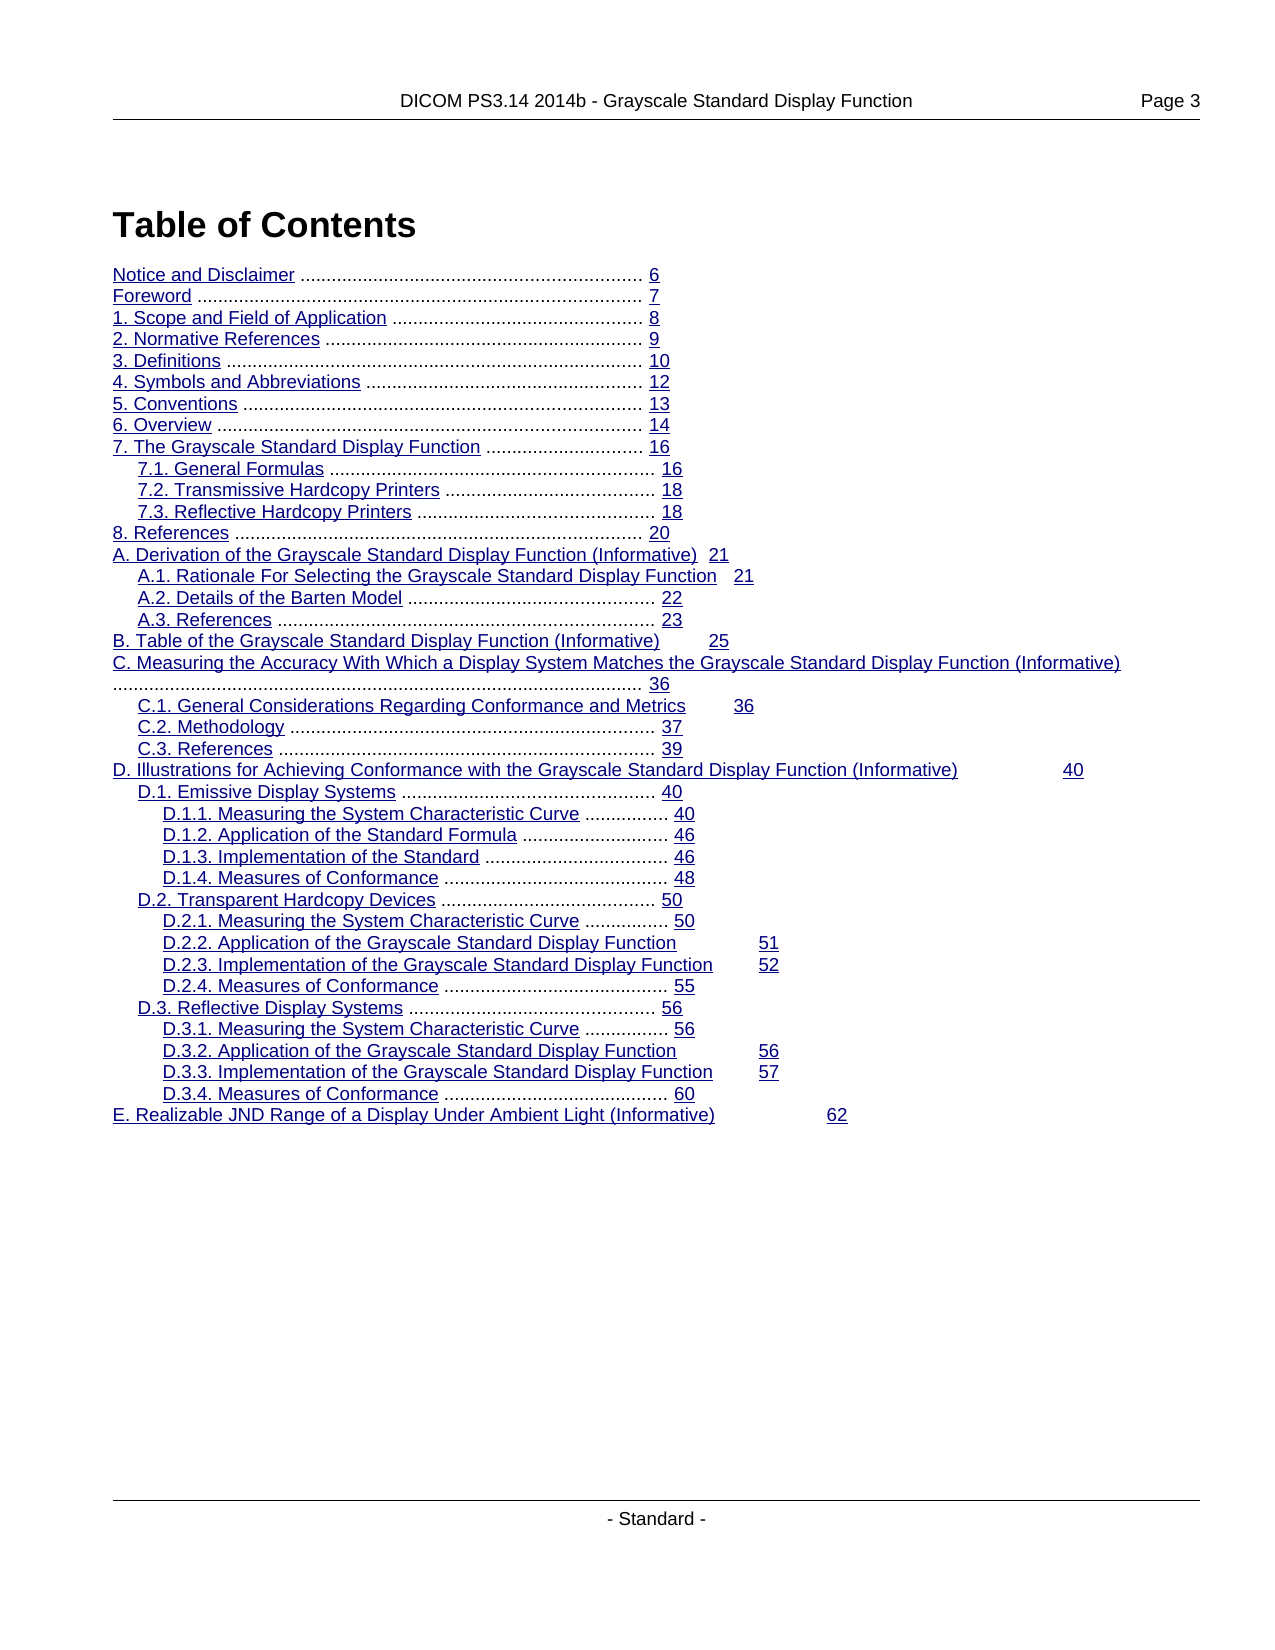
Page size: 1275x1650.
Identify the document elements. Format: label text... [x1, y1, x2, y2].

text 7. The Grayscale Standard Display Function 0 [112, 436, 1175, 457]
text 3. Definitions 0 [112, 349, 1175, 371]
text 7.2. Transmissive Hardcopy Printers 0 [137, 479, 1175, 501]
text D.3.2. Application of the Grayscale Standard Display Function 0 [162, 1039, 1175, 1061]
text A.3. References 0 [137, 608, 1175, 630]
text 2. Normative References 0 [112, 328, 1175, 349]
text Foreword 0 [112, 285, 1175, 306]
text D.2.2. Application of the Grayscale Standard Display Function 0 [162, 932, 1175, 953]
text D.3. Reflective Display Systems 0 [137, 996, 1175, 1018]
text D.1.1. Measuring the System Characteristic Curve 0 [162, 802, 1175, 824]
text 7.3. Reflective Hardcopy Printers 0 [137, 501, 1175, 522]
text D.2.4. Measures of Conformance 0 [162, 975, 1175, 996]
text D.3.1. Measuring the System Characteristic Curve 0 [162, 1018, 1175, 1039]
text Notice and Disclaimer 0 [112, 263, 1175, 285]
text D.3.4. Measures of Conformance 0 [162, 1083, 1175, 1104]
text C.2. Methodology 0 [137, 716, 1175, 738]
text D.1. Emissive Display Systems 0 [137, 781, 1175, 802]
text D.2.3. Implementation of the Grayscale Standard Display Function 0 [162, 953, 1175, 975]
text B. Table of the Grayscale Standard Display Function (Informative) 0 [112, 630, 1175, 651]
text D.1.2. Application of the Standard Formula 0 [162, 824, 1175, 846]
text A.1. Rationale For Selecting the Grayscale Standard Display Function 0 [137, 565, 1175, 587]
text D.2. Transparent Hardcopy Devices 0 [137, 889, 1175, 910]
text D.2.1. Measuring the System Characteristic Curve 0 [162, 910, 1175, 932]
text D.1.3. Implementation of the Standard 0 [162, 846, 1175, 867]
text D.3.3. Implementation of the Grayscale Standard Display Function 0 [162, 1061, 1175, 1083]
text 1. Scope and Field of Application 0 [112, 306, 1175, 328]
text A. Derivation of the Grayscale Standard Display Function (Informative) 0 [112, 544, 1175, 565]
text 6. Overview 0 [112, 414, 1175, 436]
text D. Illustrations for Achieving Conformance with the Grayscale Standard Display Function (Informative) 0 [112, 759, 1175, 781]
text 5. Conventions 0 [112, 393, 1175, 414]
text C.1. General Considerations Regarding Conformance and Metrics 0 [137, 694, 1175, 716]
text C.3. References 0 [137, 738, 1175, 759]
text 7.1. General Formulas 0 [137, 457, 1175, 479]
text C. Measuring the Accuracy With Which a Display System Matches the Grayscale Standard Display Function (Informative) 0 [112, 651, 1175, 694]
text D.1.4. Measures of Conformance 0 [162, 867, 1175, 889]
text 8. References 0 [112, 522, 1175, 544]
text A.2. Details of the Barten Model 0 [137, 587, 1175, 608]
text Table of Contents [112, 204, 1200, 245]
text E. Realizable JND Range of a Display Under Ambient Light (Informative) 0 [112, 1104, 1175, 1126]
text 4. Symbols and Abbreviations 0 [112, 371, 1175, 393]
